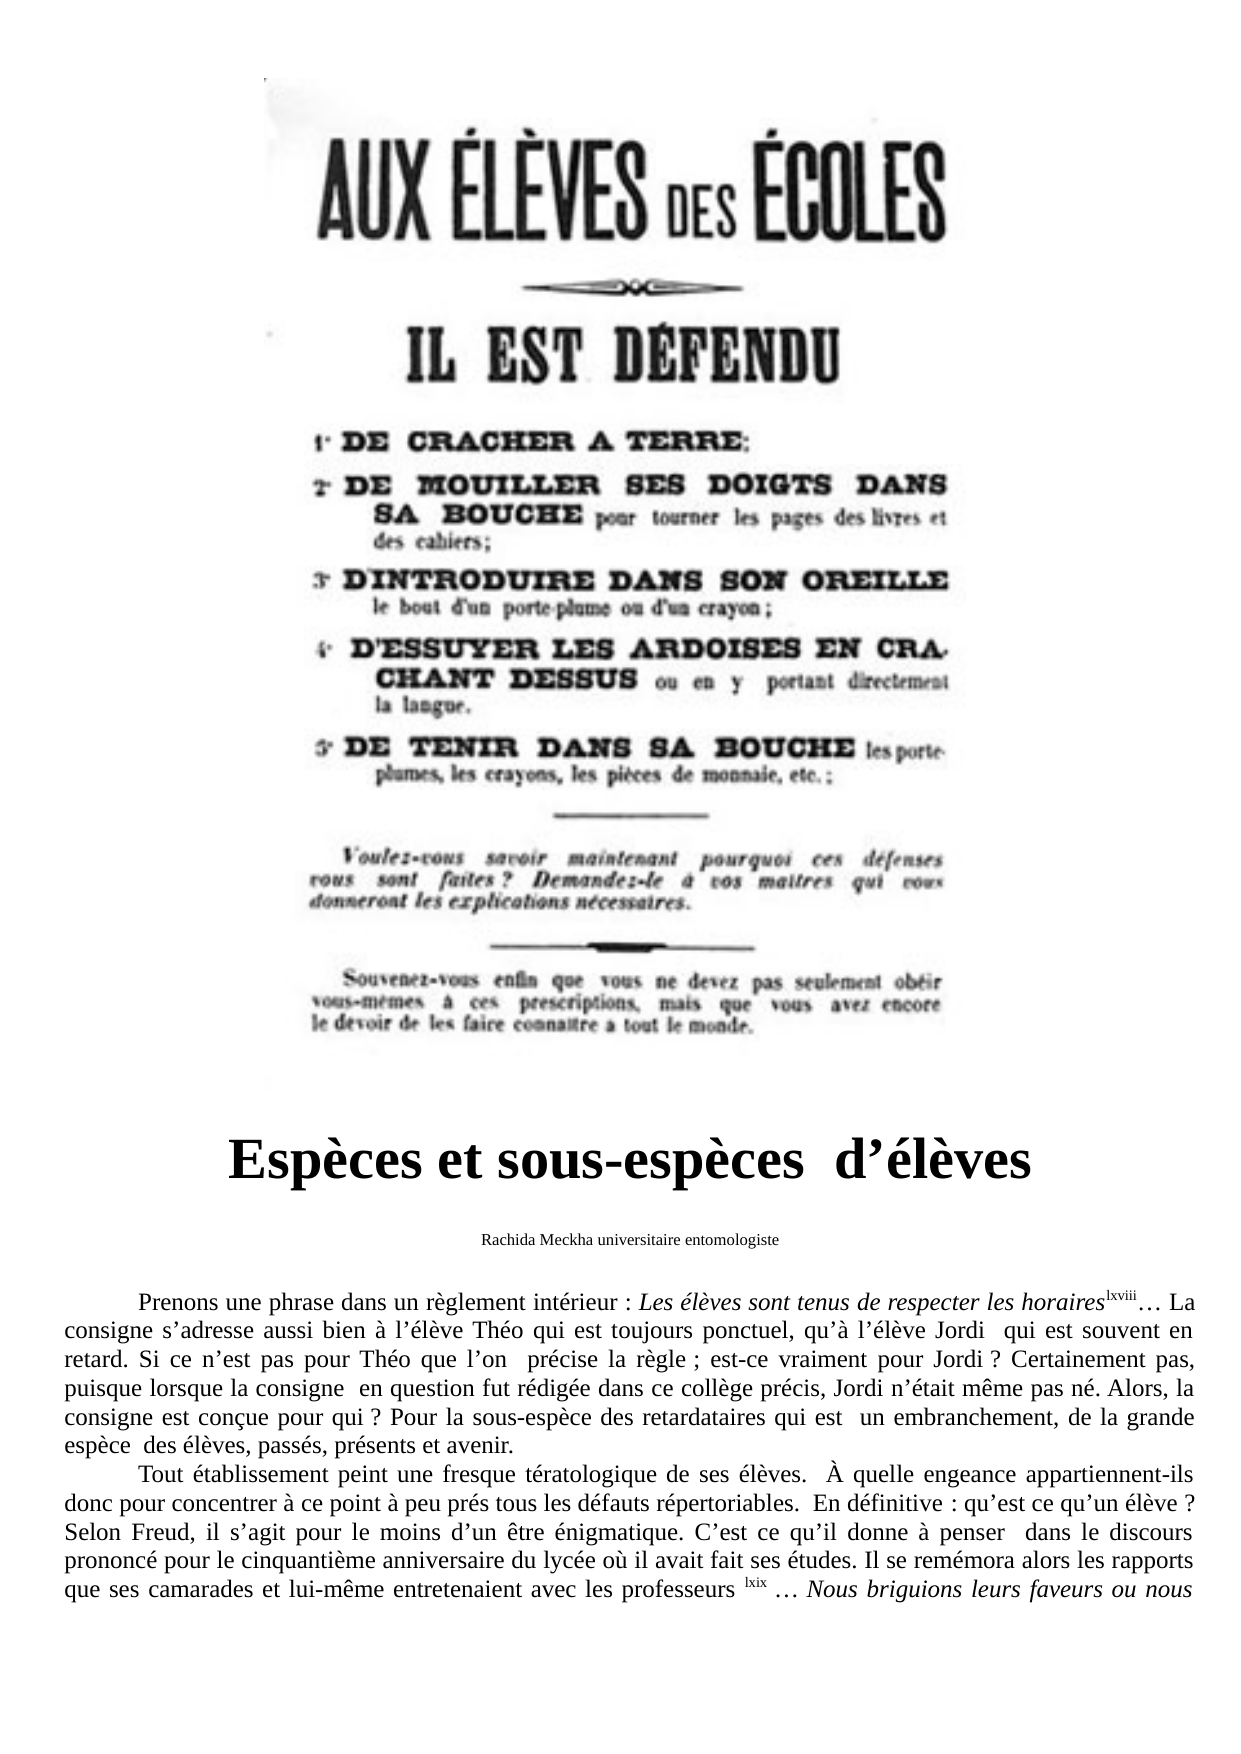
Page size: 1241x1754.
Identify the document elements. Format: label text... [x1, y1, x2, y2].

text Prenons une phrase dans un règlement intérieur : Les élèves sont tenus de respecter les horaires… La consigne s’adresse aussi bien à l’élève Théo qui est toujours ponctuel, qu’à l’élève Jordi qui est souvent en retard. Si ce n’est pas pour Théo que l’on précise la règle ; est-ce vraiment pour Jordi ? Certainement pas, puisque lorsque la consigne en question fut rédigée dans ce collège précis, Jordi n’était même pas né. Alors, la consigne est conçue pour qui ? Pour la sous-espèce des retardataires qui est un embranchement, de la grande espèce des élèves, passés, présents et avenir. [64, 1287, 1195, 1459]
picture [264, 78, 987, 1091]
text Tout établissement peint une fresque tératologique de ses élèves. À quelle engeance appartiennent-ils donc pour concentrer à ce point à peu prés tous les défauts répertoriables. En définitive : qu’est ce qu’un élève ? Selon Freud, il s’agit pour le moins d’un être énigmatique. C’est ce qu’il donne à penser dans le discours prononcé pour le cinquantième anniversaire du lycée où il avait fait ses études. Il se remémora alors les rapports que ses camarades et lui-même entretenaient avec les professeurs … Nous briguions leurs faveurs ou nous [64, 1459, 1195, 1603]
text Espèces et sous-espèces d’élèves [64, 1124, 1196, 1191]
text Rachida Meckha universitaire entomologiste [64, 1229, 1196, 1248]
